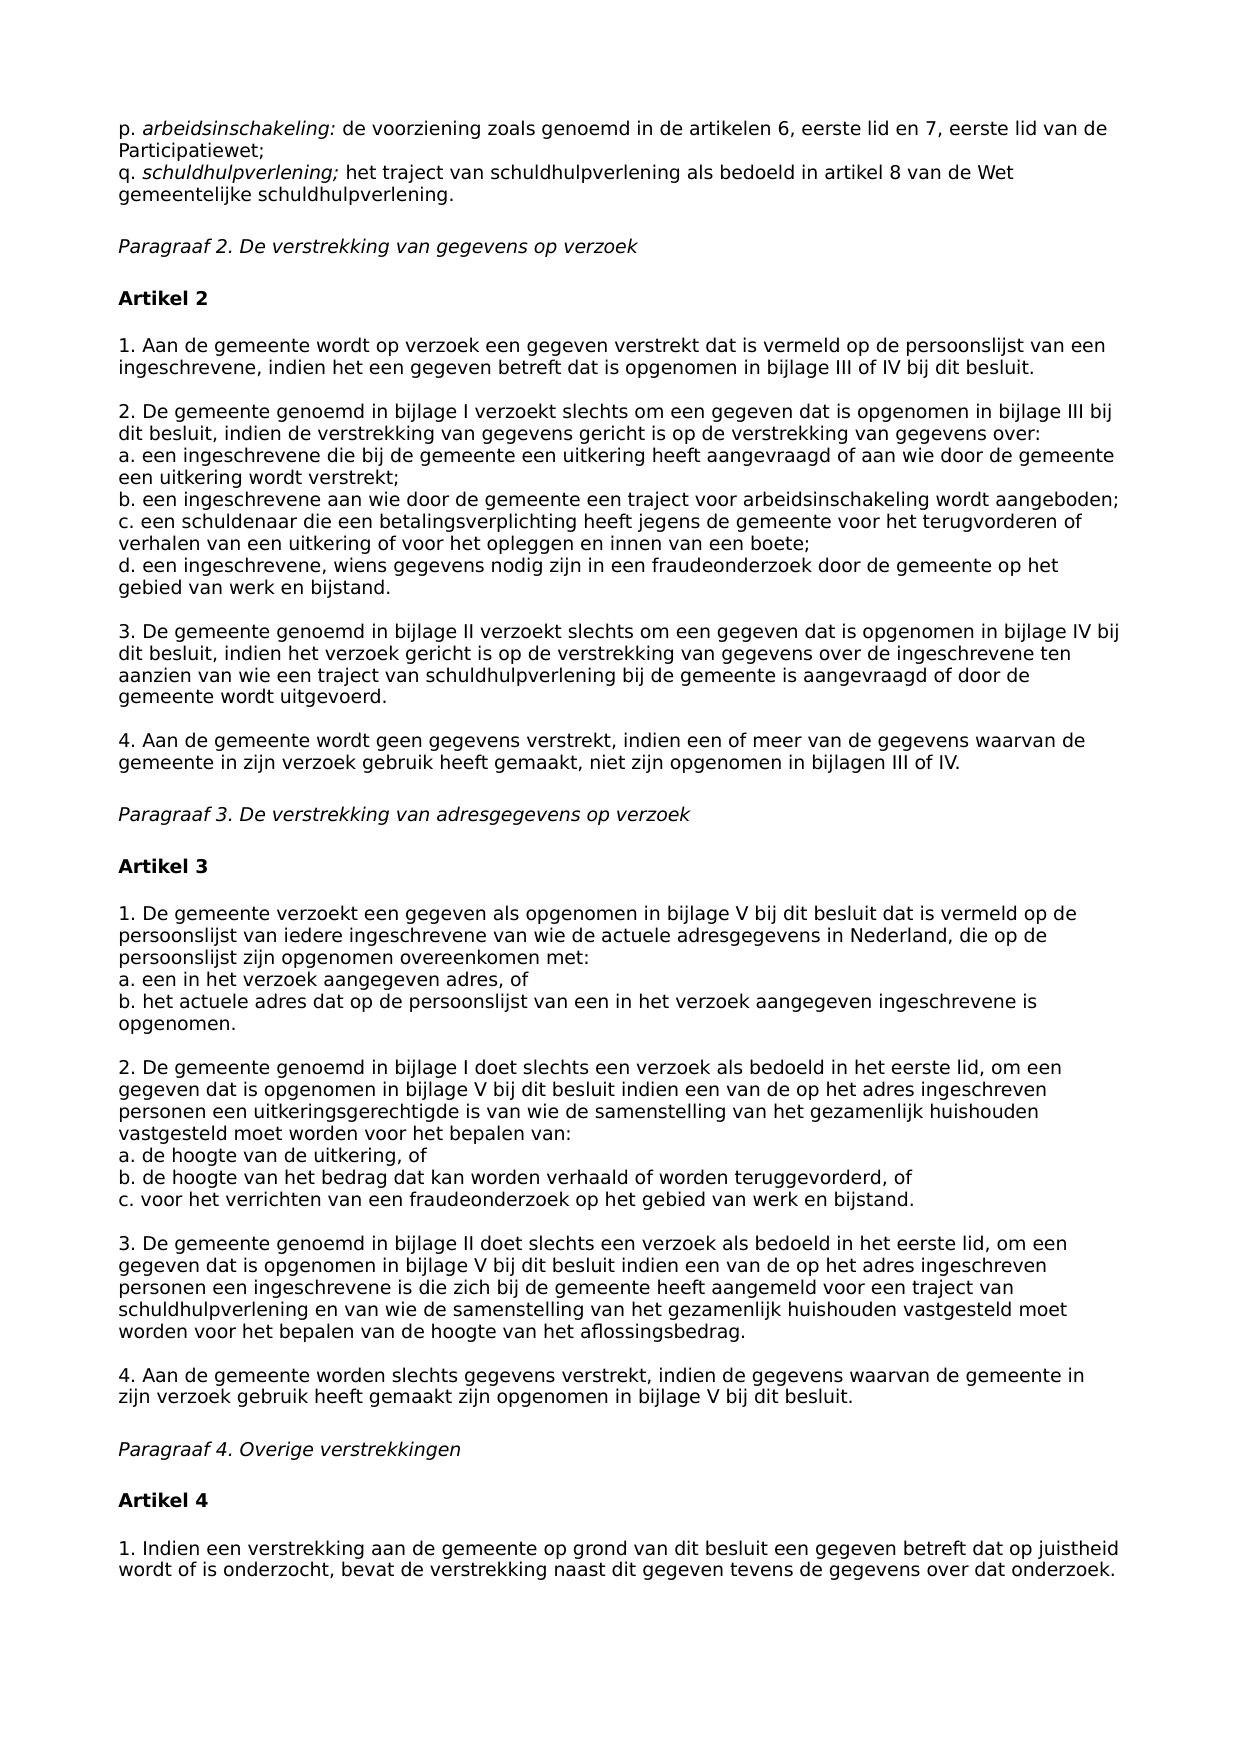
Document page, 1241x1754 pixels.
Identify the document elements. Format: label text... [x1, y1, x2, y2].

text 3. De gemeente genoemd in bijlage II doet slechts een verzoek als bedoeld in het eerste lid, om een gegeven dat is opgenomen in bijlage V bij dit besluit indien een van de op het adres ingeschreven personen een ingeschrevene is die zich bij de gemeente heeft aangemeld voor een traject van schuldhulpverlening en van wie de samenstelling van het gezamenlijk huishouden vastgesteld moet worden voor het bepalen van de hoogte van het aflossingsbedrag. [118, 1233, 1122, 1343]
text b. het actuele adres dat op de persoonslijst van een in het verzoek aangegeven ingeschrevene is opgenomen. [118, 991, 1122, 1035]
subtitle Artikel 4 [118, 1490, 1122, 1512]
subtitle Paragraaf 3. De verstrekking van adresgegevens op verzoek [118, 804, 1122, 826]
text q. schuldhulpverlening; het traject van schuldhulpverlening als bedoeld in artikel 8 van de Wet gemeentelijke schuldhulpverlening. [118, 162, 1122, 206]
text 3. De gemeente genoemd in bijlage II verzoekt slechts om een gegeven dat is opgenomen in bijlage IV bij dit besluit, indien het verzoek gericht is op de verstrekking van gegevens over de ingeschrevene ten aanzien van wie een traject van schuldhulpverlening bij de gemeente is aangevraagd of door de gemeente wordt uitgevoerd. [118, 621, 1122, 708]
text b. de hoogte van het bedrag dat kan worden verhaald of worden teruggevorderd, of [118, 1167, 1122, 1189]
subtitle Paragraaf 4. Overige verstrekkingen [118, 1438, 1122, 1460]
text a. een ingeschrevene die bij de gemeente een uitkering heeft aangevraagd of aan wie door de gemeente een uitkering wordt verstrekt; [118, 445, 1122, 489]
text d. een ingeschrevene, wiens gegevens nodig zijn in een fraudeonderzoek door de gemeente op het gebied van werk en bijstand. [118, 555, 1122, 599]
text 4. Aan de gemeente wordt geen gegevens verstrekt, indien een of meer van de gegevens waarvan de gemeente in zijn verzoek gebruik heeft gemaakt, niet zijn opgenomen in bijlagen III of IV. [118, 730, 1122, 774]
text 2. De gemeente genoemd in bijlage I doet slechts een verzoek als bedoeld in het eerste lid, om een gegeven dat is opgenomen in bijlage V bij dit besluit indien een van de op het adres ingeschreven personen een uitkeringsgerechtigde is van wie de samenstelling van het gezamenlijk huishouden vastgesteld moet worden voor het bepalen van: [118, 1057, 1122, 1145]
text 4. Aan de gemeente worden slechts gegevens verstrekt, indien de gegevens waarvan de gemeente in zijn verzoek gebruik heeft gemaakt zijn opgenomen in bijlage V bij dit besluit. [118, 1364, 1122, 1408]
text p. arbeidsinschakeling: de voorziening zoals genoemd in de artikelen 6, eerste lid en 7, eerste lid van de Participatiewet; [118, 118, 1122, 162]
text c. een schuldenaar die een betalingsverplichting heeft jegens de gemeente voor het terugvorderen of verhalen van een uitkering of voor het opleggen en innen van een boete; [118, 511, 1122, 555]
text b. een ingeschrevene aan wie door de gemeente een traject voor arbeidsinschakeling wordt aangeboden; [118, 489, 1122, 511]
text a. de hoogte van de uitkering, of [118, 1145, 1122, 1167]
text 1. De gemeente verzoekt een gegeven als opgenomen in bijlage V bij dit besluit dat is vermeld op de persoonslijst van iedere ingeschrevene van wie de actuele adresgegevens in Nederland, die op de persoonslijst zijn opgenomen overeenkomen met: [118, 903, 1122, 969]
text 2. De gemeente genoemd in bijlage I verzoekt slechts om een gegeven dat is opgenomen in bijlage III bij dit besluit, indien de verstrekking van gegevens gericht is op de verstrekking van gegevens over: [118, 401, 1122, 445]
text a. een in het verzoek aangegeven adres, of [118, 969, 1122, 991]
text 1. Aan de gemeente wordt op verzoek een gegeven verstrekt dat is vermeld op de persoonslijst van een ingeschrevene, indien het een gegeven betreft dat is opgenomen in bijlage III of IV bij dit besluit. [118, 335, 1122, 379]
subtitle Artikel 2 [118, 288, 1122, 310]
subtitle Paragraaf 2. De verstrekking van gegevens op verzoek [118, 236, 1122, 258]
text 1. Indien een verstrekking aan de gemeente op grond van dit besluit een gegeven betreft dat op juistheid wordt of is onderzocht, bevat de verstrekking naast dit gegeven tevens de gegevens over dat onderzoek. [118, 1537, 1122, 1581]
subtitle Artikel 3 [118, 856, 1122, 878]
text c. voor het verrichten van een fraudeonderzoek op het gebied van werk en bijstand. [118, 1189, 1122, 1211]
